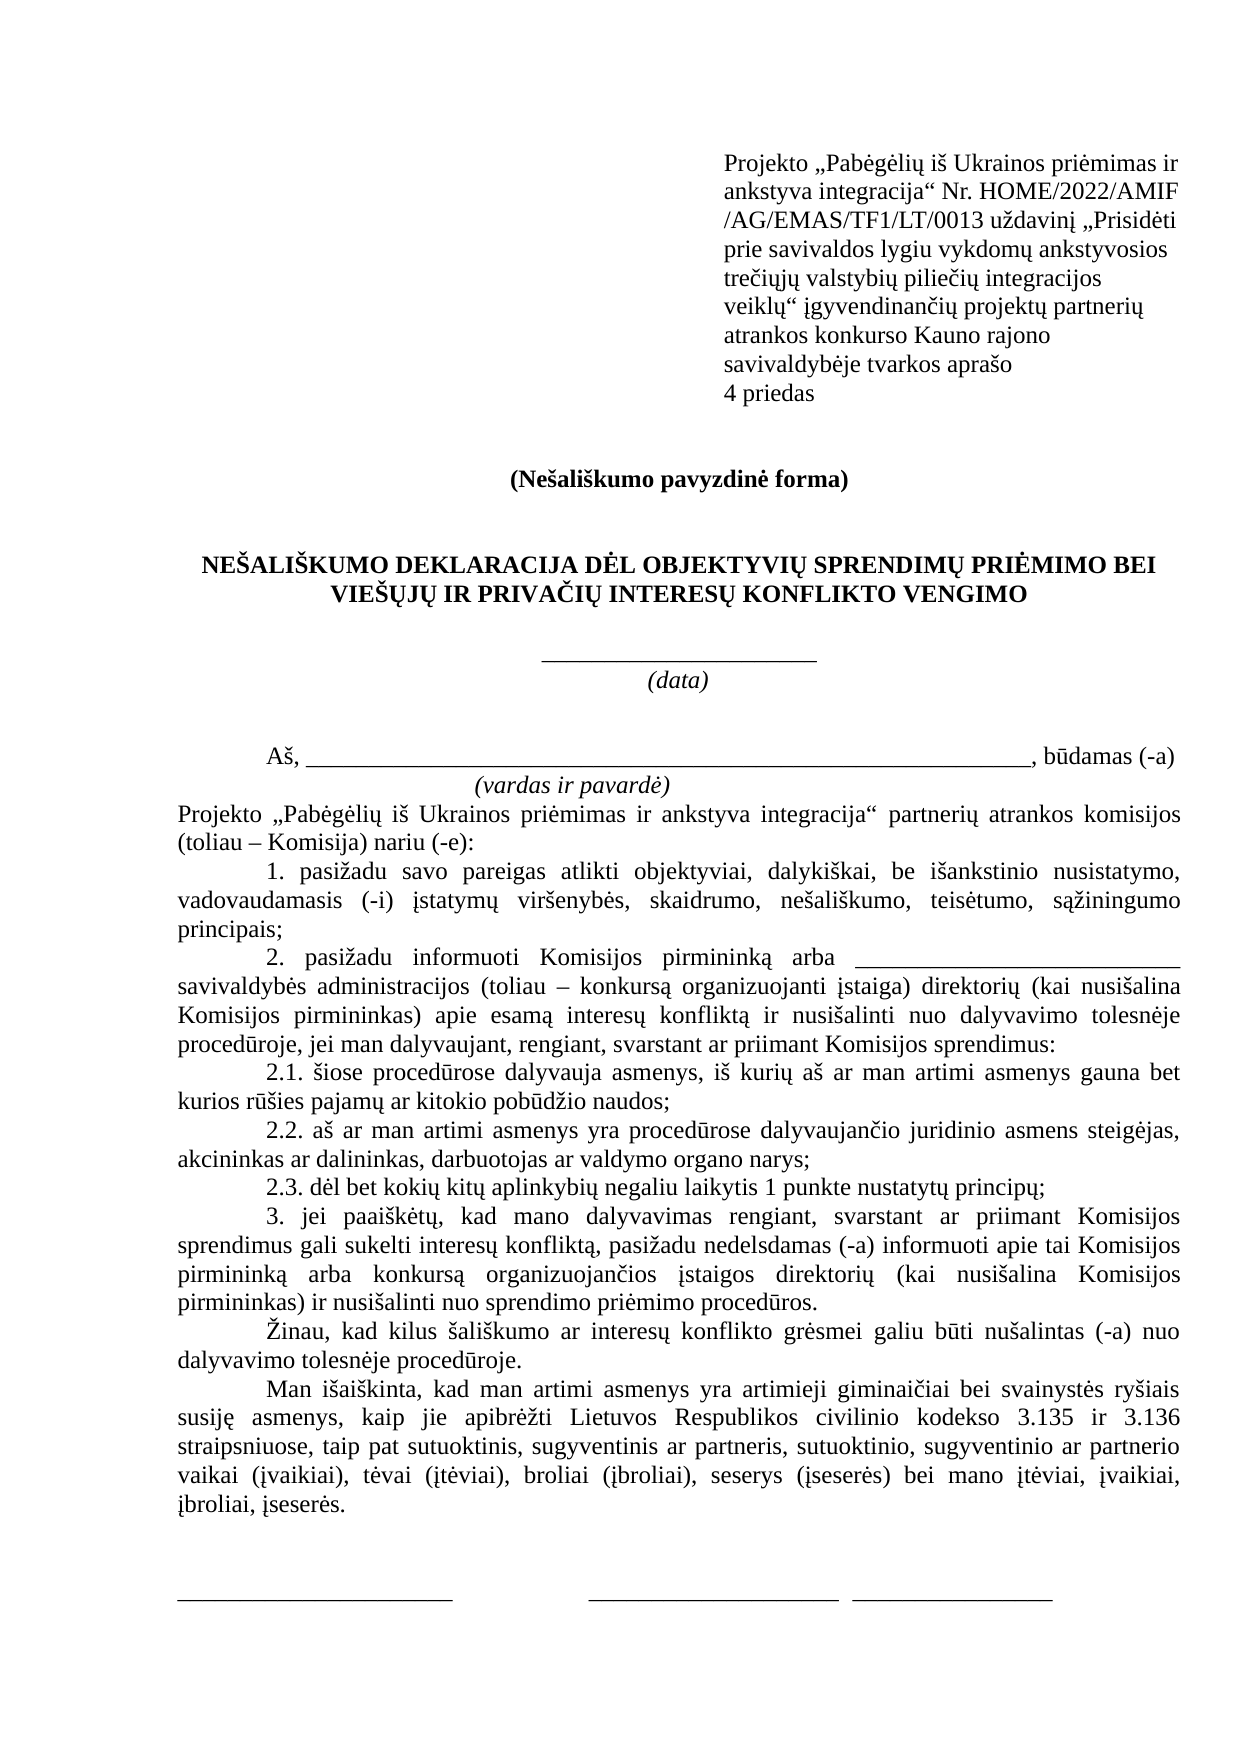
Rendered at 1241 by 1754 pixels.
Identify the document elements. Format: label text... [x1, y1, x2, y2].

text Žinau, kad kilus šališkumo ar interesų konflikto grėsmei galiu būti nušalintas (-a) nuo dalyvavimo tolesnėje procedūroje. [177, 1316, 1181, 1374]
text 2.2. aš ar man artimi asmenys yra procedūrose dalyvaujančio juridinio asmens steigėjas, akcininkas ar dalininkas, darbuotojas ar valdymo organo narys; [177, 1115, 1181, 1172]
text 2.1. šiose procedūrose dalyvauja asmenys, iš kurių aš ar man artimi asmenys gauna bet kurios rūšies pajamų ar kitokio pobūdžio naudos; [177, 1057, 1181, 1115]
text Projekto „Pabėgėlių iš Ukrainos priėmimas ir ankstyva integracija“ Nr. HOME/2022/AMIF /AG/EMAS/TF1/LT/0013 uždavinį „Prisidėti prie savivaldos lygiu vykdomų ankstyvosios trečiųjų valstybių piliečių integracijos veiklų“ įgyvendinančių projektų partnerių atrankos konkurso Kauno rajono savivaldybėje tvarkos aprašo [723, 148, 1181, 378]
text Aš, __________________________________________________________, būdamas (-a) [177, 741, 1181, 770]
text Man išaiškinta, kad man artimi asmenys yra artimieji giminaičiai bei svainystės ryšiais susiję asmenys, kaip jie apibrėžti Lietuvos Respublikos civilinio kodekso 3.135 ir 3.136 straipsniuose, taip pat sutuoktinis, sugyventinis ar partneris, sutuoktinio, sugyventinio ar partnerio vaikai (įvaikiai), tėvai (įtėviai), broliai (įbroliai), seserys (įseserės) bei mano įtėviai, įvaikiai, įbroliai, įseserės. [177, 1374, 1181, 1517]
text 1. pasižadu savo pareigas atlikti objektyviai, dalykiškai, be išankstinio nusistatymo, vadovaudamasis (-i) įstatymų viršenybės, skaidrumo, nešališkumo, teisėtumo, sąžiningumo principais; [177, 856, 1181, 942]
text (data) [177, 665, 1181, 694]
text (vardas ir pavardė) [177, 770, 1181, 799]
text 2. pasižadu informuoti Komisijos pirmininką arba __________________________ savivaldybės administracijos (toliau – konkursą organizuojanti įstaiga) direktorių (kai nusišalina Komisijos pirmininkas) apie esamą interesų konfliktą ir nusišalinti nuo dalyvavimo tolesnėje procedūroje, jei man dalyvaujant, rengiant, svarstant ar priimant Komisijos sprendimus: [177, 942, 1181, 1057]
text (Nešališkumo pavyzdinė forma) [177, 464, 1181, 493]
text 2.3. dėl bet kokių kitų aplinkybių negaliu laikytis 1 punkte nustatytų principų; [177, 1172, 1181, 1201]
text ______________________ [177, 636, 1181, 665]
text 3. jei paaiškėtų, kad mano dalyvavimas rengiant, svarstant ar priimant Komisijos sprendimus gali sukelti interesų konfliktą, pasižadu nedelsdamas (-a) informuoti apie tai Komisijos pirmininką arba konkursą organizuojančios įstaigos direktorių (kai nusišalina Komisijos pirmininkas) ir nusišalinti nuo sprendimo priėmimo procedūros. [177, 1201, 1181, 1316]
text ______________________ ____________________ ________________ [177, 1575, 1181, 1604]
text 4 priedas [717, 378, 1181, 406]
text Projekto „Pabėgėlių iš Ukrainos priėmimas ir ankstyva integracija“ partnerių atrankos komisijos (toliau – Komisija) nariu (-e): [177, 799, 1181, 856]
text NEŠALIŠKUMO DEKLARACIJA DĖL OBJEKTYVIŲ SPRENDIMŲ PRIĖMIMO BEI VIEŠŲJŲ IR PRIVAČIŲ INTERESŲ KONFLIKTO VENGIMO [177, 550, 1181, 608]
